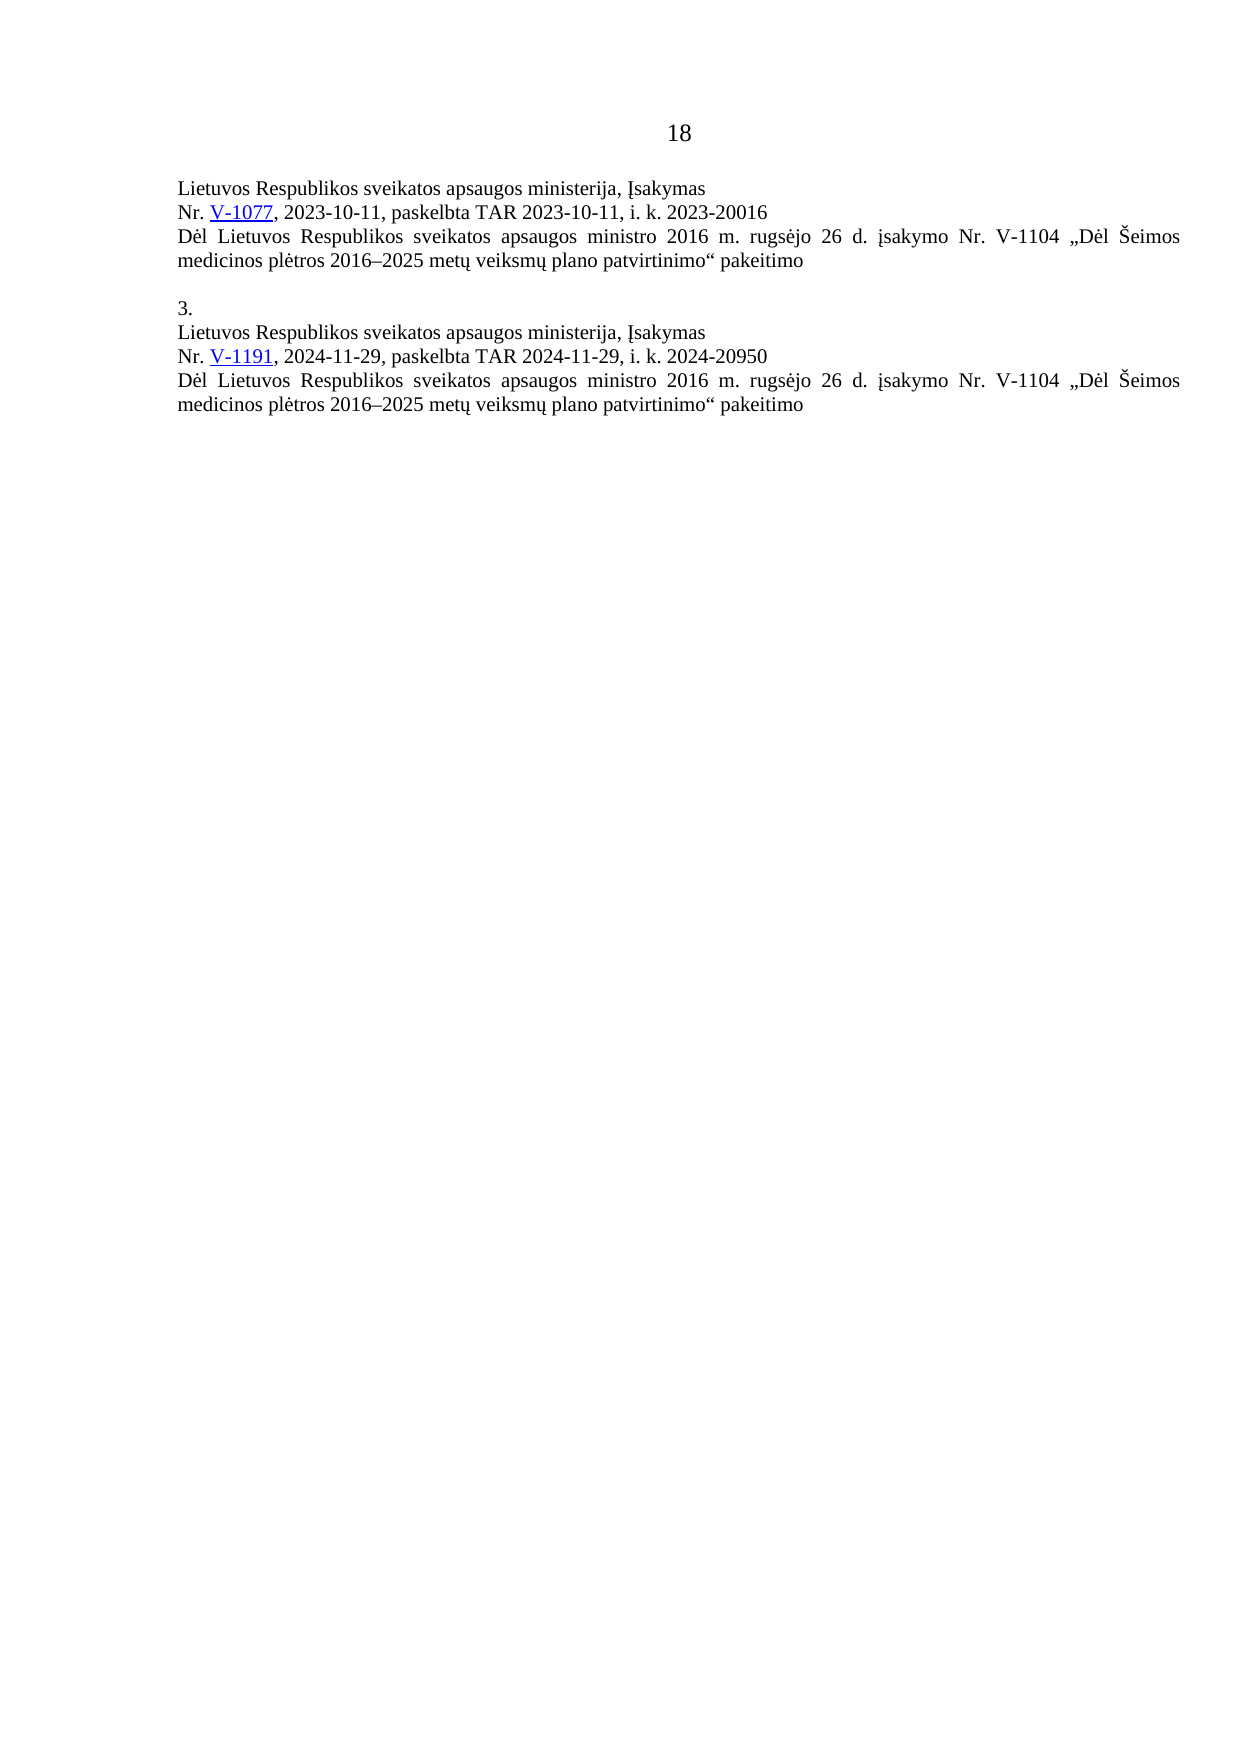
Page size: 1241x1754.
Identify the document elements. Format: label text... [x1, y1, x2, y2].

text Lietuvos Respublikos sveikatos apsaugos ministerija, Įsakymas [177, 320, 1181, 344]
text Dėl Lietuvos Respublikos sveikatos apsaugos ministro 2016 m. rugsėjo 26 d. įsakymo Nr. V-1104 „Dėl Šeimos medicinos plėtros 2016–2025 metų veiksmų plano patvirtinimo“ pakeitimo [177, 368, 1181, 416]
text 3. [177, 296, 1181, 320]
text Lietuvos Respublikos sveikatos apsaugos ministerija, Įsakymas [177, 176, 1181, 200]
text Dėl Lietuvos Respublikos sveikatos apsaugos ministro 2016 m. rugsėjo 26 d. įsakymo Nr. V-1104 „Dėl Šeimos medicinos plėtros 2016–2025 metų veiksmų plano patvirtinimo“ pakeitimo [177, 224, 1181, 272]
text Nr. V-1191, 2024-11-29, paskelbta TAR 2024-11-29, i. k. 2024-20950 [177, 344, 1181, 368]
text Nr. V-1077, 2023-10-11, paskelbta TAR 2023-10-11, i. k. 2023-20016 [177, 200, 1181, 224]
